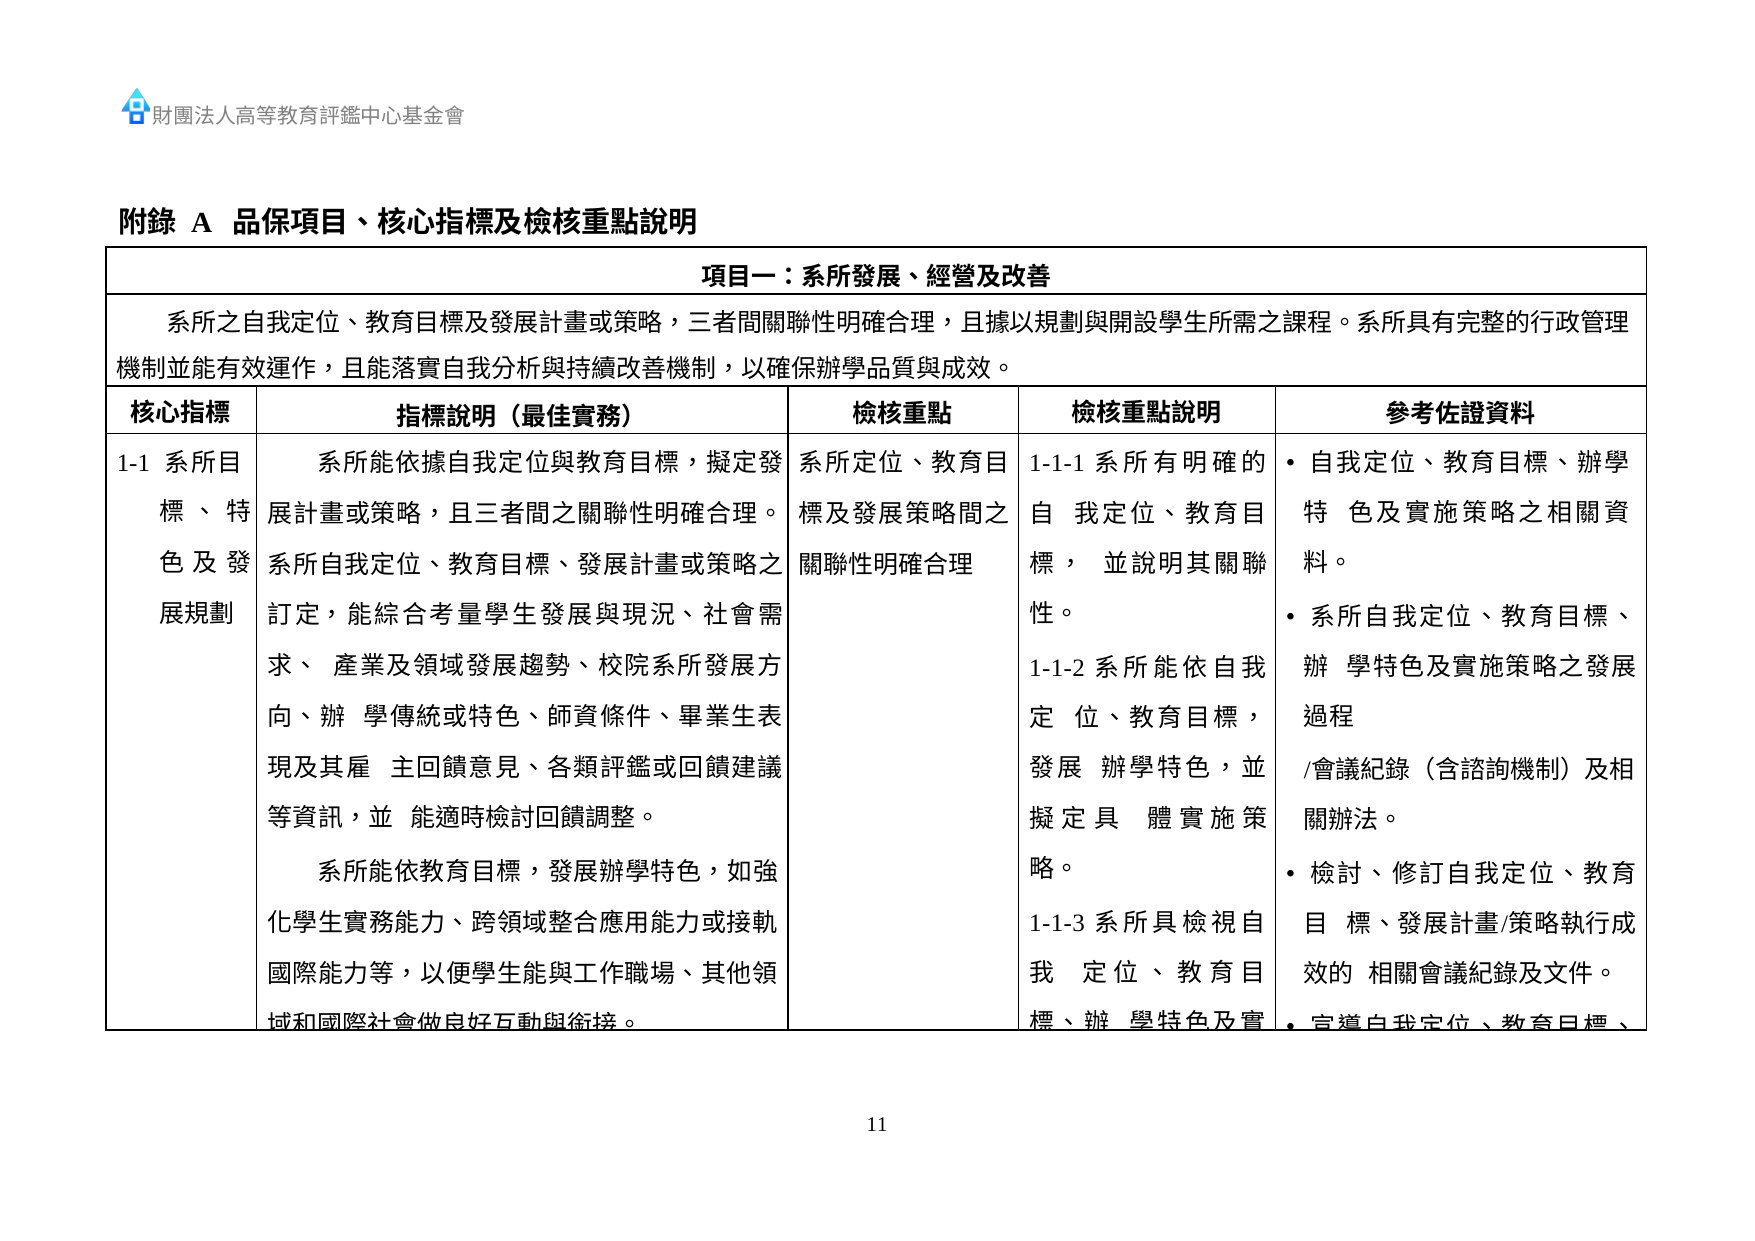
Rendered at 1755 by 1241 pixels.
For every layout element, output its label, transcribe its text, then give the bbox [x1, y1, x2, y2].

table_cell 系所之自我定位、教育目標及發展計畫或策略，三者間關聯性明確合理，且據以規劃與開設學生所需之課程。系所具有完整的行政管理 機制並能有效運作，且能落實自我分析與持續改善機制，以確保辦學品質與成效。 [107, 295, 1646, 385]
table_cell 系所能依據自我定位與教育目標，擬定發 展計畫或策略，且三者間之關聯性明確合理。 系所自我定位、教育目標、發展計畫或策略之 訂定，能綜合考量學生發展與現況、社會需求、 產業及領域發展趨勢、校院系所發展方向、辦 學傳統或特色、師資條件、畢業生表現及其雇 主回饋意見、各類評鑑或回饋建議等資訊，並 能適時檢討回饋調整。 系所能依教育目標，發展辦學特色，如強 化學生實務能力、跨領域整合應用能力或接軌 國際能力等，以便學生能與工作職場、其他領 域和國際社會做良好互動與銜接。 系所能清楚的向師生說明定位、教育目標 [257, 434, 787, 1029]
table_cell 自我定位、教育目標、辦學特 色及實施策略之相關資料。 系所自我定位、教育目標、辦 學特色及實施策略之發展過程 /會議紀錄（含諮詢機制）及相 關辦法。 檢討、修訂自我定位、教育目 標、發展計畫/策略執行成效的 相關會議紀錄及文件。 宣導自我定位、教育目標、辦 學特色、實施策略之數位或紙 本資料（含宣傳品、資料、文 件紀錄）等。 [1276, 434, 1646, 1029]
table_cell 檢核重點 [789, 387, 1018, 432]
table_cell 核心指標 [107, 387, 256, 432]
table_cell 系所定位、教育目 標及發展策略間之 關聯性明確合理 [789, 434, 1018, 1029]
table_cell 檢核重點說明 [1019, 387, 1275, 432]
table_cell 參考佐證資料 [1276, 387, 1646, 432]
table_header 項目一：系所發展、經營及改善 [107, 248, 1646, 293]
table_cell 1-1-1系所有明確的自 我定位、教育目標， 並說明其關聯性。 1-1-2系所能依自我定 位、教育目標，發展 辦學特色，並擬定具 體實施策略。 1-1-3系所具檢視自我 定位、教育目標、辦 學特色及實施策略之 機制及辦法。 1-1-4系所協助師生及 互動關係人瞭解教育 [1019, 434, 1275, 1029]
table_cell 指標說明（最佳實務） [257, 387, 787, 432]
table_cell 1-1 系所目 標、特 色及發 展規劃 [107, 434, 256, 1029]
subtitle 附錄 A 品保項目、核心指標及檢核重點說明 [118, 199, 1658, 241]
